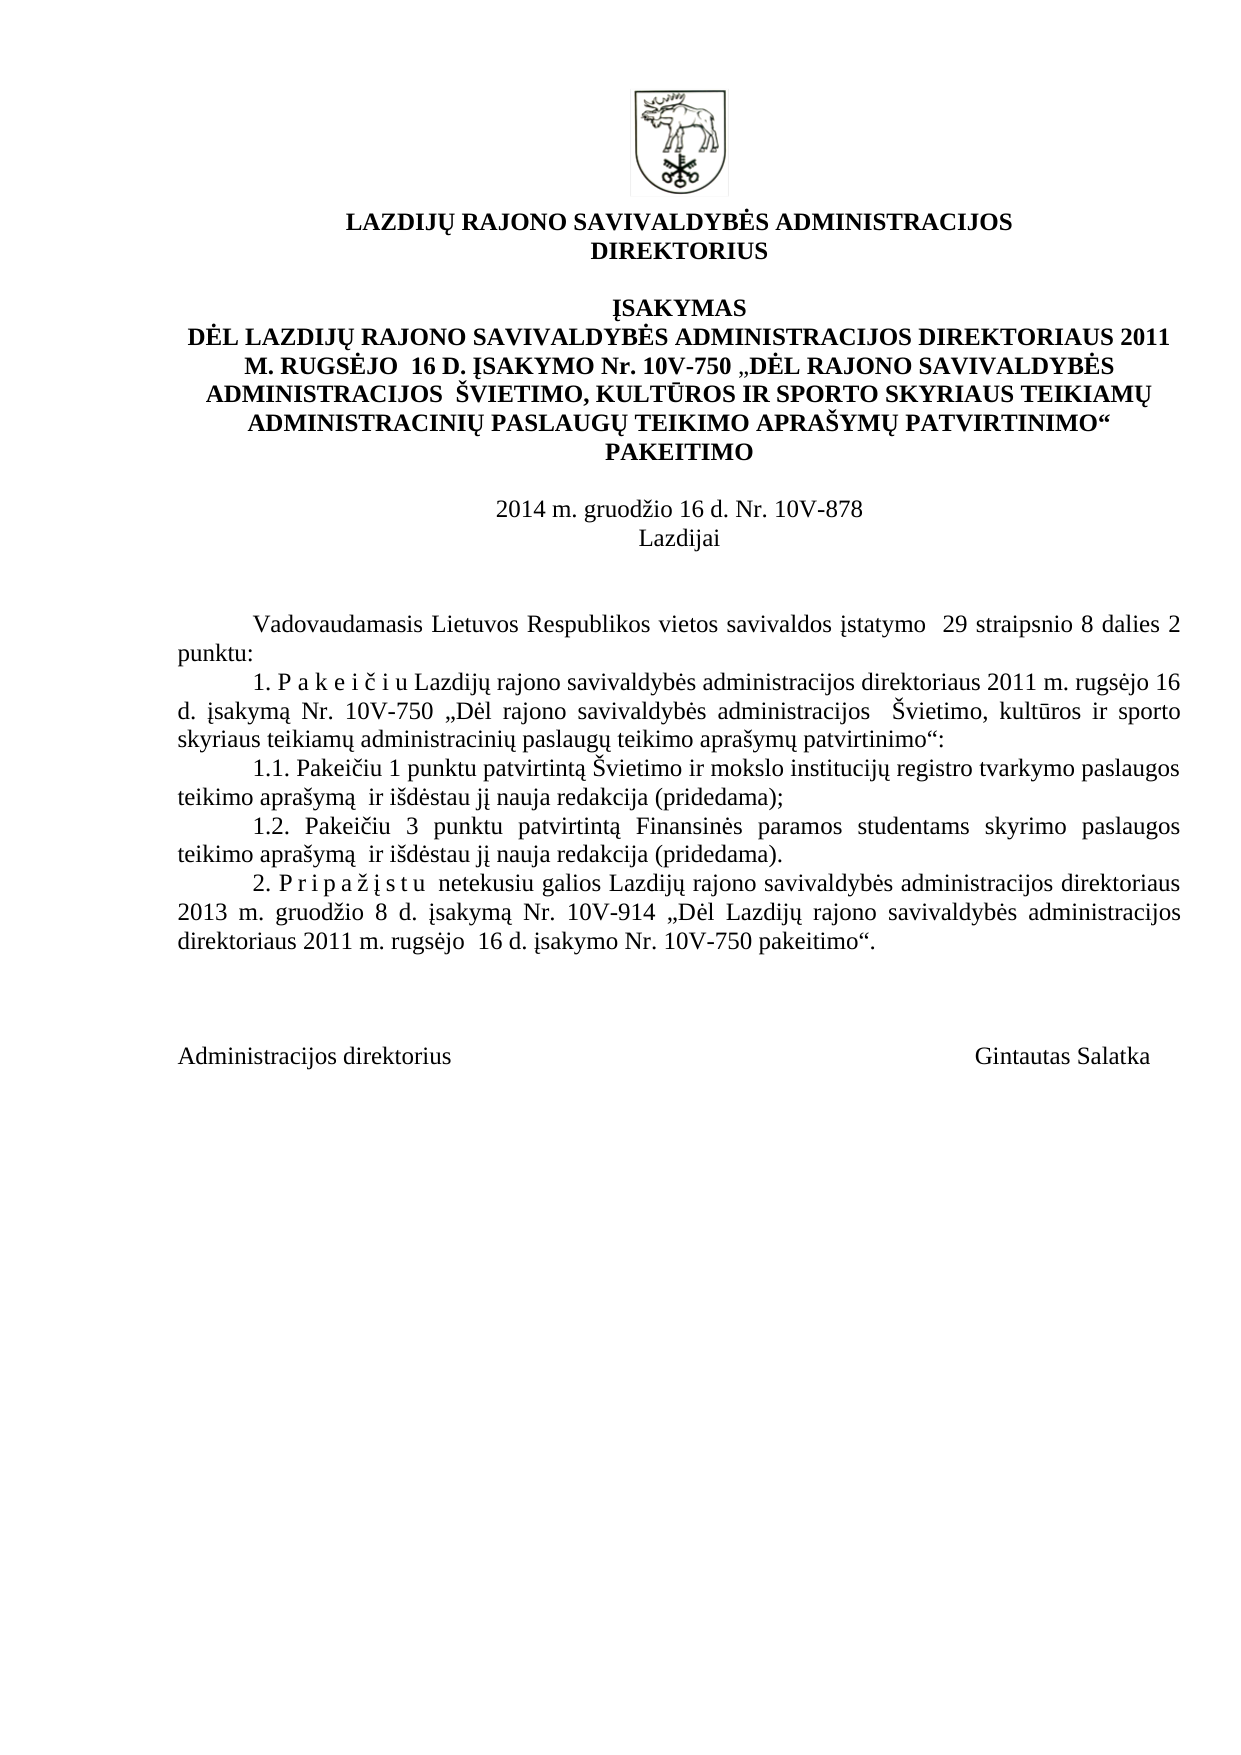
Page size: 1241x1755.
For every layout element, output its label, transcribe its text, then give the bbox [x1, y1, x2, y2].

text 1.1. Pakeičiu 1 punktu patvirtintą Švietimo ir mokslo institucijų registro tvarkymo paslaugos teikimo aprašymą ir išdėstau jį nauja redakcija (pridedama); [177, 753, 1181, 811]
text Administracijos direktorius Gintautas Salatka [177, 1041, 1181, 1069]
text 1.2. Pakeičiu 3 punktu patvirtintą Finansinės paramos studentams skyrimo paslaugos teikimo aprašymą ir išdėstau jį nauja redakcija (pridedama). [177, 811, 1181, 868]
text 1. P a k e i č i u Lazdijų rajono savivaldybės administracijos direktoriaus 2011 m. rugsėjo 16 d. įsakymą Nr. 10V-750 „Dėl rajono savivaldybės administracijos Švietimo, kultūros ir sporto skyriaus teikiamų administracinių paslaugų teikimo aprašymų patvirtinimo“: [177, 667, 1181, 753]
text ĮSAKYMAS [177, 293, 1181, 322]
text 2. Pripažįstu netekusiu galios Lazdijų rajono savivaldybės administracijos direktoriaus 2013 m. gruodžio 8 d. įsakymą Nr. 10V-914 „Dėl Lazdijų rajono savivaldybės administracijos direktoriaus 2011 m. rugsėjo 16 d. įsakymo Nr. 10V-750 pakeitimo“. [177, 868, 1181, 954]
text 2014 m. gruodžio 16 d. Nr. 10V-878 [177, 494, 1181, 523]
text LAZDIJŲ RAJONO SAVIVALDYBĖS ADMINISTRACIJOS [177, 207, 1181, 236]
text DĖL LAZDIJŲ RAJONO SAVIVALDYBĖS ADMINISTRACIJOS DIREKTORIAUS 2011 M. RUGSĖJO 16 D. ĮSAKYMO Nr. 10V-750 „DĖL RAJONO SAVIVALDYBĖS ADMINISTRACIJOS ŠVIETIMO, KULTŪROS IR SPORTO SKYRIAUS TEIKIAMŲ ADMINISTRACINIŲ PASLAUGŲ TEIKIMO APRAŠYMŲ PATVIRTINIMO“ PAKEITIMO [177, 322, 1181, 466]
text DIREKTORIUS [177, 236, 1181, 264]
text Vadovaudamasis Lietuvos Respublikos vietos savivaldos įstatymo 29 straipsnio 8 dalies 2 punktu: [177, 609, 1181, 667]
text Lazdijai [177, 523, 1181, 552]
